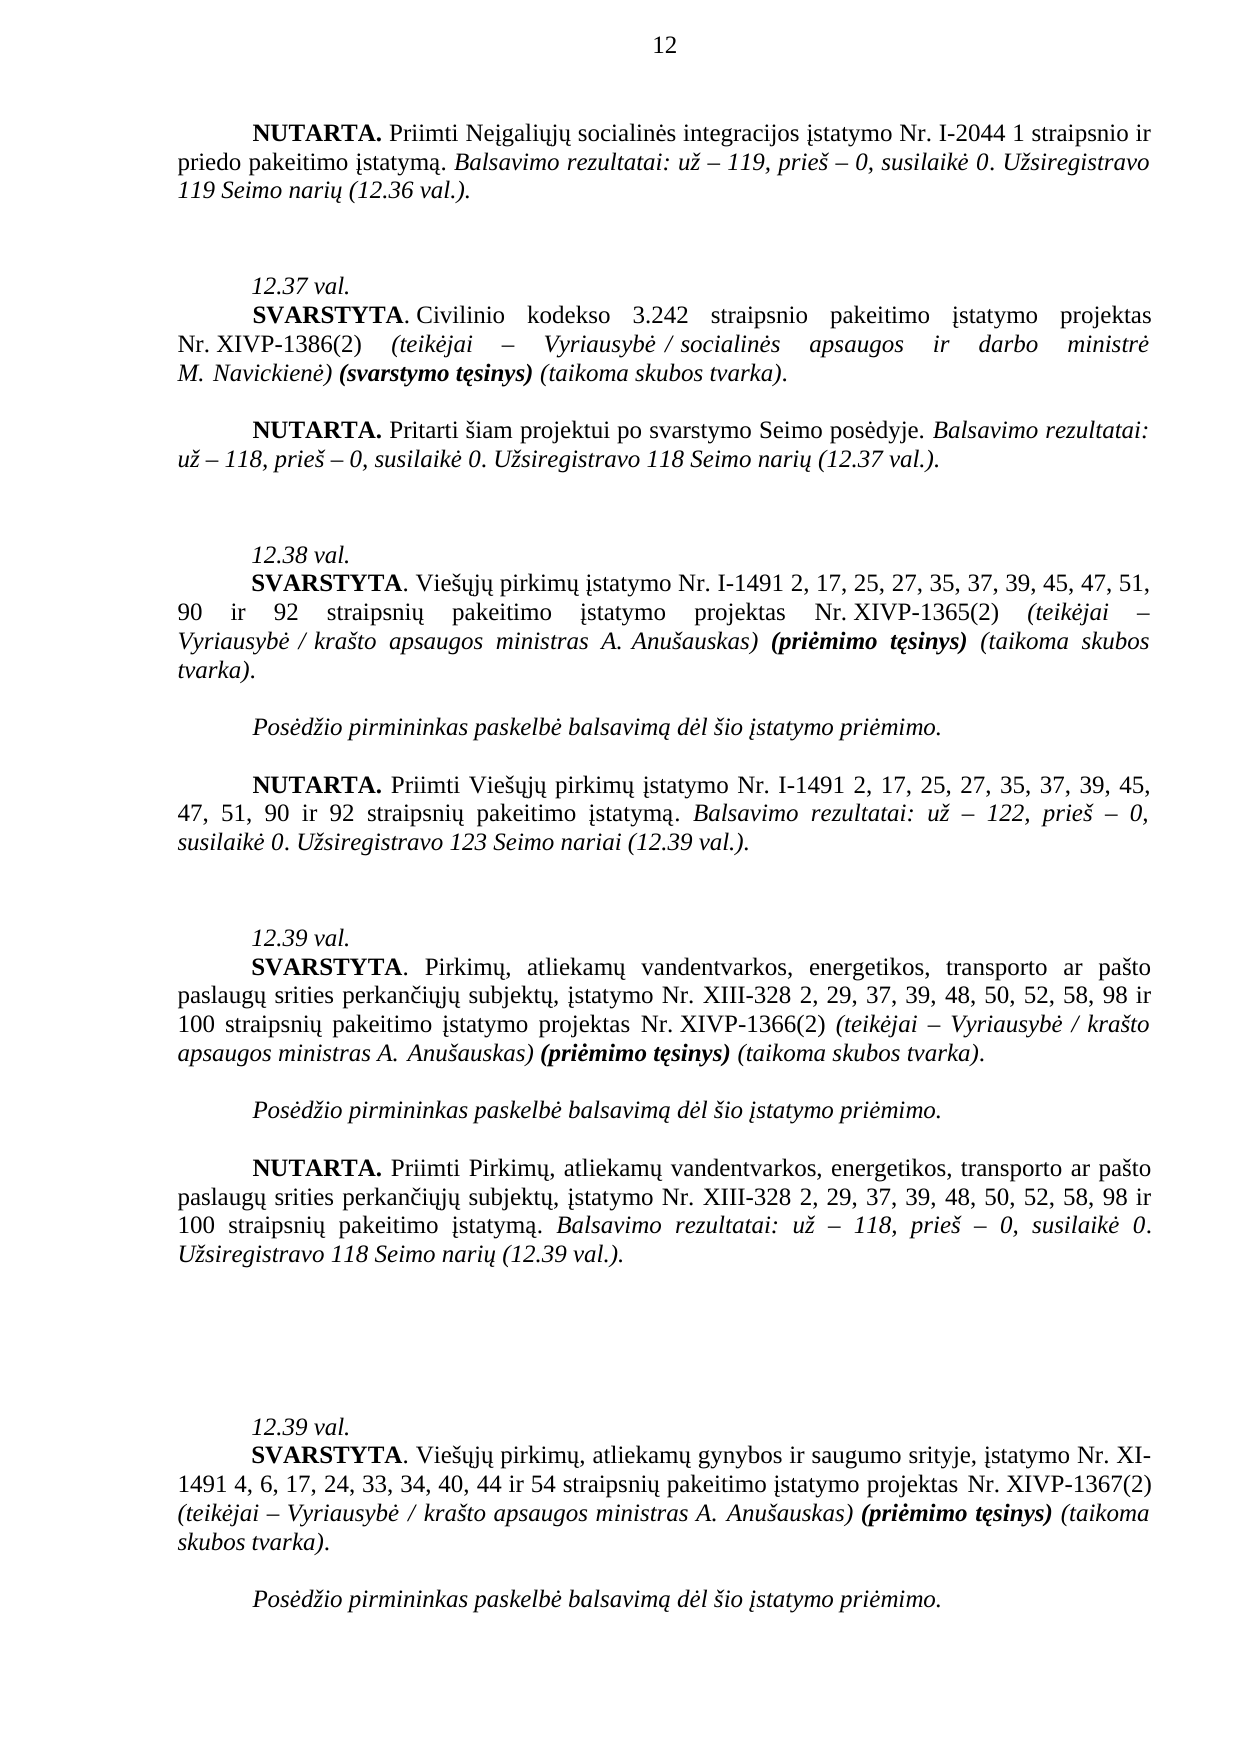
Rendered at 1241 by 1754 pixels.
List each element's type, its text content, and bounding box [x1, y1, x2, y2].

text SVARSTYTA. Civilinio kodekso 3.242 straipsnio pakeitimo įstatymo projektas Nr. XIVP-1386(2) (teikėjai – Vyriausybė / socialinės apsaugos ir darbo ministrė M. Navickienė) (svarstymo tęsinys) (taikoma skubos tvarka). [177, 300, 1152, 386]
text NUTARTA. Priimti Neįgaliųjų socialinės integracijos įstatymo Nr. I-2044 1 straipsnio ir priedo pakeitimo įstatymą. Balsavimo rezultatai: už – 119, prieš – 0, susilaikė 0. Užsiregistravo 119 Seimo narių (12.36 val.). [177, 118, 1152, 204]
text SVARSTYTA. Viešųjų pirkimų, atliekamų gynybos ir saugumo srityje, įstatymo Nr. XI-1491 4, 6, 17, 24, 33, 34, 40, 44 ir 54 straipsnių pakeitimo įstatymo projektas Nr. XIVP-1367(2) (teikėjai – Vyriausybė / krašto apsaugos ministras A. Anušauskas) (priėmimo tęsinys) (taikoma skubos tvarka). [177, 1441, 1152, 1556]
text Posėdžio pirmininkas paskelbė balsavimą dėl šio įstatymo priėmimo. [177, 1096, 1152, 1124]
text Posėdžio pirmininkas paskelbė balsavimą dėl šio įstatymo priėmimo. [177, 712, 1152, 741]
text 12.37 val. [177, 271, 1152, 300]
text SVARSTYTA. Viešųjų pirkimų įstatymo Nr. I-1491 2, 17, 25, 27, 35, 37, 39, 45, 47, 51, 90 ir 92 straipsnių pakeitimo įstatymo projektas Nr. XIVP-1365(2) (teikėjai – Vyriausybė / krašto apsaugos ministras A. Anušauskas) (priėmimo tęsinys) (taikoma skubos tvarka). [177, 568, 1152, 683]
text Posėdžio pirmininkas paskelbė balsavimą dėl šio įstatymo priėmimo. [177, 1584, 1152, 1613]
text SVARSTYTA. Pirkimų, atliekamų vandentvarkos, energetikos, transporto ar pašto paslaugų srities perkančiųjų subjektų, įstatymo Nr. XIII-328 2, 29, 37, 39, 48, 50, 52, 58, 98 ir 100 straipsnių pakeitimo įstatymo projektas Nr. XIVP-1366(2) (teikėjai – Vyriausybė / krašto apsaugos ministras A. Anušauskas) (priėmimo tęsinys) (taikoma skubos tvarka). [177, 952, 1152, 1067]
text 12.39 val. [177, 923, 1152, 952]
text NUTARTA. Pritarti šiam projektui po svarstymo Seimo posėdyje. Balsavimo rezultatai: už – 118, prieš – 0, susilaikė 0. Užsiregistravo 118 Seimo narių (12.37 val.). [177, 415, 1152, 473]
text NUTARTA. Priimti Pirkimų, atliekamų vandentvarkos, energetikos, transporto ar pašto paslaugų srities perkančiųjų subjektų, įstatymo Nr. XIII-328 2, 29, 37, 39, 48, 50, 52, 58, 98 ir 100 straipsnių pakeitimo įstatymą. Balsavimo rezultatai: už – 118, prieš – 0, susilaikė 0. Užsiregistravo 118 Seimo narių (12.39 val.). [177, 1153, 1152, 1268]
text NUTARTA. Priimti Viešųjų pirkimų įstatymo Nr. I-1491 2, 17, 25, 27, 35, 37, 39, 45, 47, 51, 90 ir 92 straipsnių pakeitimo įstatymą. Balsavimo rezultatai: už – 122, prieš – 0, susilaikė 0. Užsiregistravo 123 Seimo nariai (12.39 val.). [177, 770, 1152, 856]
text 12.39 val. [177, 1412, 1152, 1441]
text 12.38 val. [177, 540, 1152, 568]
